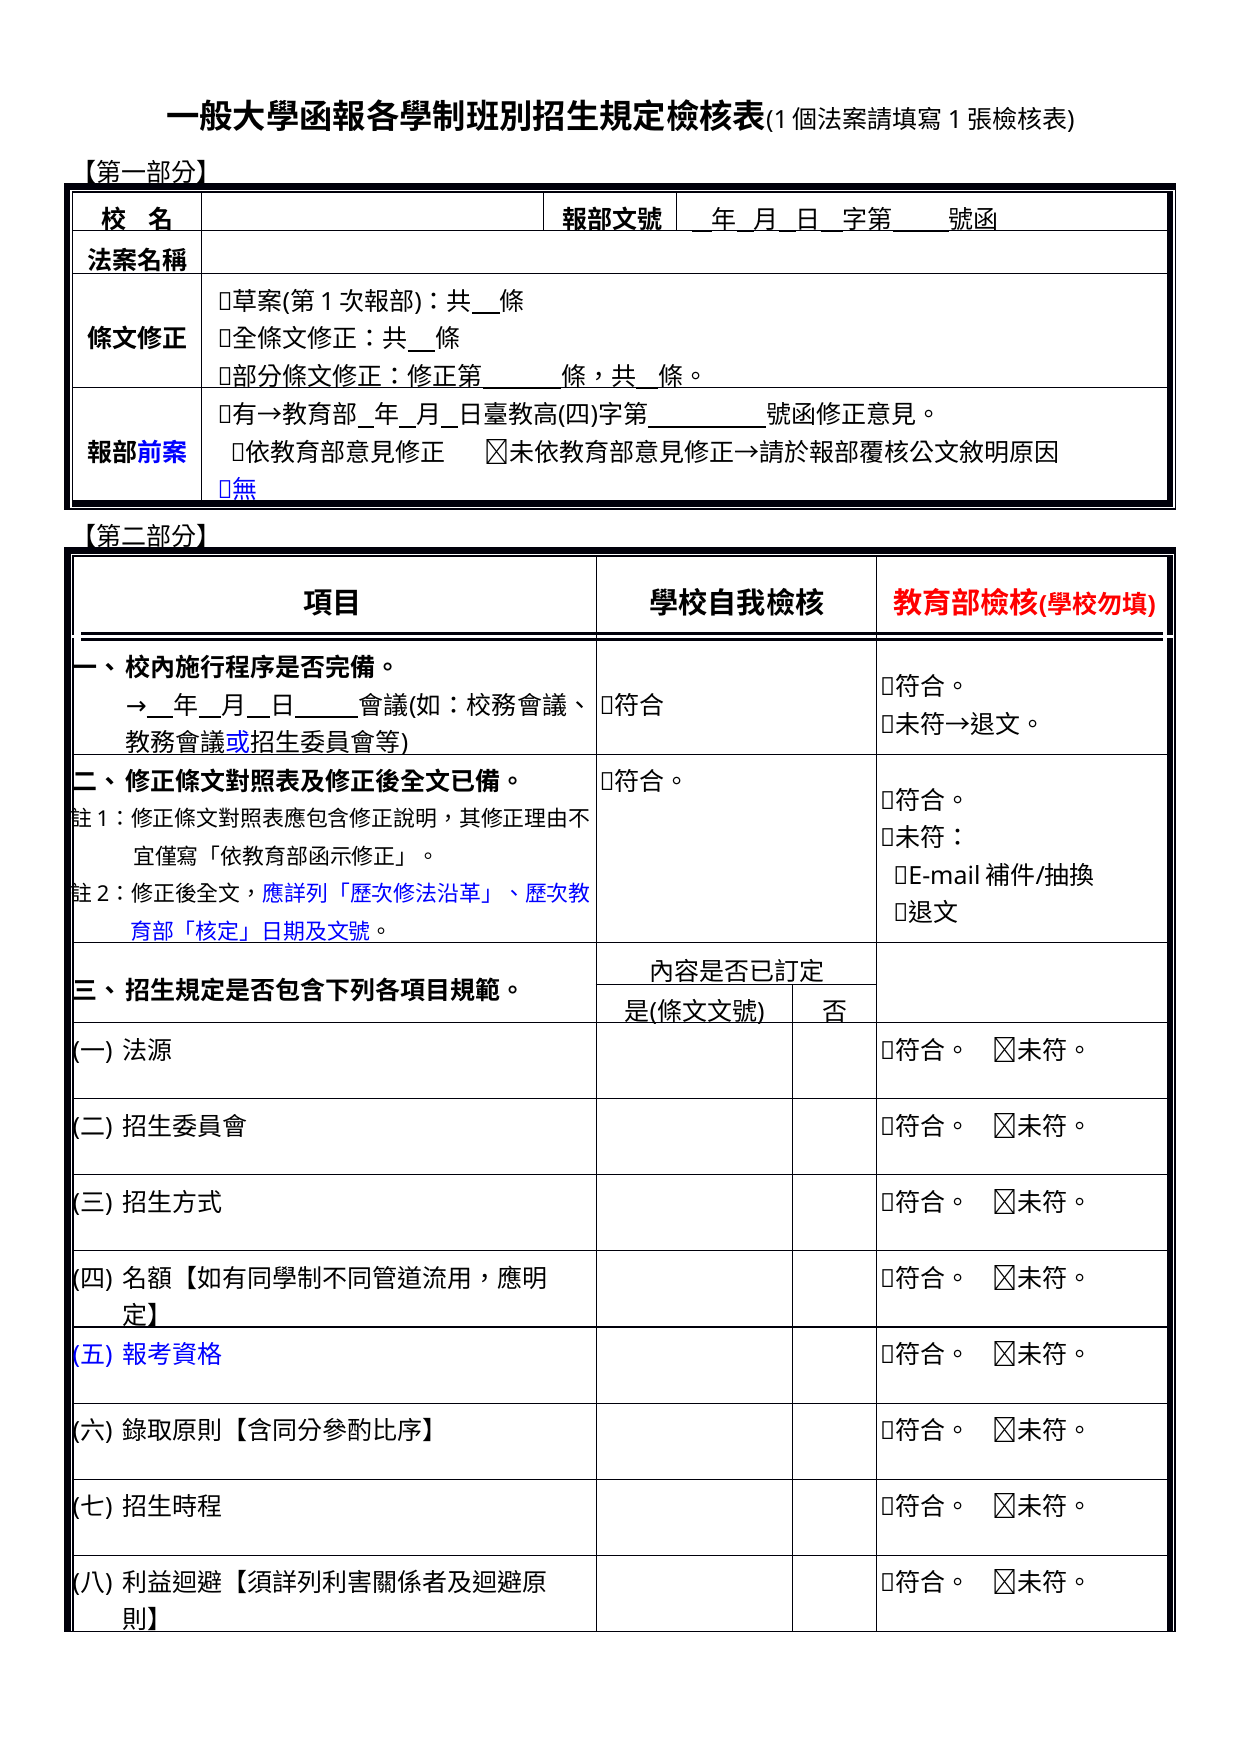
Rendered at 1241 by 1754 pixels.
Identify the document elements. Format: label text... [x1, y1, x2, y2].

text 【第二部分】 [71, 510, 1169, 547]
table_cell 符合。 未符。 [877, 1099, 1167, 1174]
table_cell 招生時程 [74, 1480, 596, 1554]
table_cell [793, 1556, 876, 1631]
table_cell 名額【如有同學制不同管道流用，應明定】 [74, 1251, 596, 1326]
table_cell 招生方式 [74, 1175, 596, 1250]
table_cell 符合。 未符→退文。 [877, 632, 1171, 753]
table_cell [597, 1099, 792, 1174]
table_cell 符合。 未符。 [877, 1556, 1167, 1631]
table_cell [597, 1251, 792, 1326]
table_cell [597, 1175, 792, 1250]
table_header 年 月 日 字第 號函 [677, 193, 1167, 230]
table_header [202, 193, 543, 230]
table_cell [597, 1480, 792, 1554]
table_cell 否 [793, 985, 876, 1022]
table_cell 報考資格 [74, 1328, 596, 1402]
table_header 報部文號 [544, 193, 676, 230]
table_cell 符合。 未符。 [877, 1175, 1167, 1250]
table_header 教育部檢核(學校勿填) [877, 557, 1167, 632]
text 【第一部分】 [71, 146, 1144, 183]
table_header 學校自我檢核 [597, 557, 876, 632]
table_cell [202, 231, 1167, 273]
table_cell 利益迴避【須詳列利害關係者及迴避原則】 [74, 1556, 596, 1631]
table_cell 符合。 未符。 [877, 1328, 1167, 1402]
table_cell [877, 943, 1167, 1022]
table_cell [597, 1328, 792, 1402]
table_header 校 名 [73, 193, 201, 230]
table_cell 草案(第1次報部)：共 條 全條文修正：共 條 部分條文修正：修正第 條，共 條。 [202, 274, 1167, 387]
table_cell 符合。 未符： E-mail補件/抽換 退文 [877, 755, 1167, 942]
table_cell [597, 1023, 792, 1098]
table_cell [793, 1175, 876, 1250]
table_cell 符合。 [597, 755, 876, 942]
table_cell 修正條文對照表及修正後全文已備。 註1：修正條文對照表應包含修正說明，其修正理由不宜僅寫「依教育部函示修正」。 註2：修正後全文，應詳列「歷次修法沿革」、歷次教育部「核定」日期及文號。 [74, 755, 596, 942]
table_cell 招生規定是否包含下列各項目規範。 [74, 943, 596, 1022]
table_cell 符合 [597, 641, 876, 753]
table_cell 法案名稱 [73, 231, 201, 273]
table_cell 錄取原則【含同分參酌比序】 [74, 1404, 596, 1478]
table_cell [793, 1328, 876, 1402]
table_cell [597, 1556, 792, 1631]
table_cell [793, 1480, 876, 1554]
table_cell 法源 [74, 1023, 596, 1098]
table_cell 校內施行程序是否完備。 → 年 月 日 會議(如：校務會議、教務會議或招生委員會等) [71, 632, 596, 753]
table_cell 是(條文文號) [597, 985, 792, 1022]
table_cell 符合。 未符。 [877, 1404, 1167, 1478]
table_cell 內容是否已訂定 [597, 943, 876, 984]
table_cell 符合。 未符。 [877, 1480, 1167, 1554]
table_cell 報部前案 [73, 388, 201, 500]
table_cell 符合。 未符。 [877, 1251, 1167, 1326]
table_cell 招生委員會 [74, 1099, 596, 1174]
text 一般大學函報各學制班別招生規定檢核表(1個法案請填寫1張檢核表) [71, 71, 1169, 146]
table_cell [793, 1404, 876, 1478]
table_cell [793, 1251, 876, 1326]
table_cell [793, 1023, 876, 1098]
table_cell [597, 1404, 792, 1478]
table_cell [793, 1099, 876, 1174]
table_cell 條文修正 [73, 274, 201, 387]
table_cell 符合。 未符。 [877, 1023, 1167, 1098]
table_header 項目 [74, 557, 596, 632]
table_cell 有→教育部 年 月 日臺教高(四)字第 號函修正意見。 依教育部意見修正 未依教育部意見修正→請於報部覆核公文敘明原因 無 [202, 388, 1167, 500]
